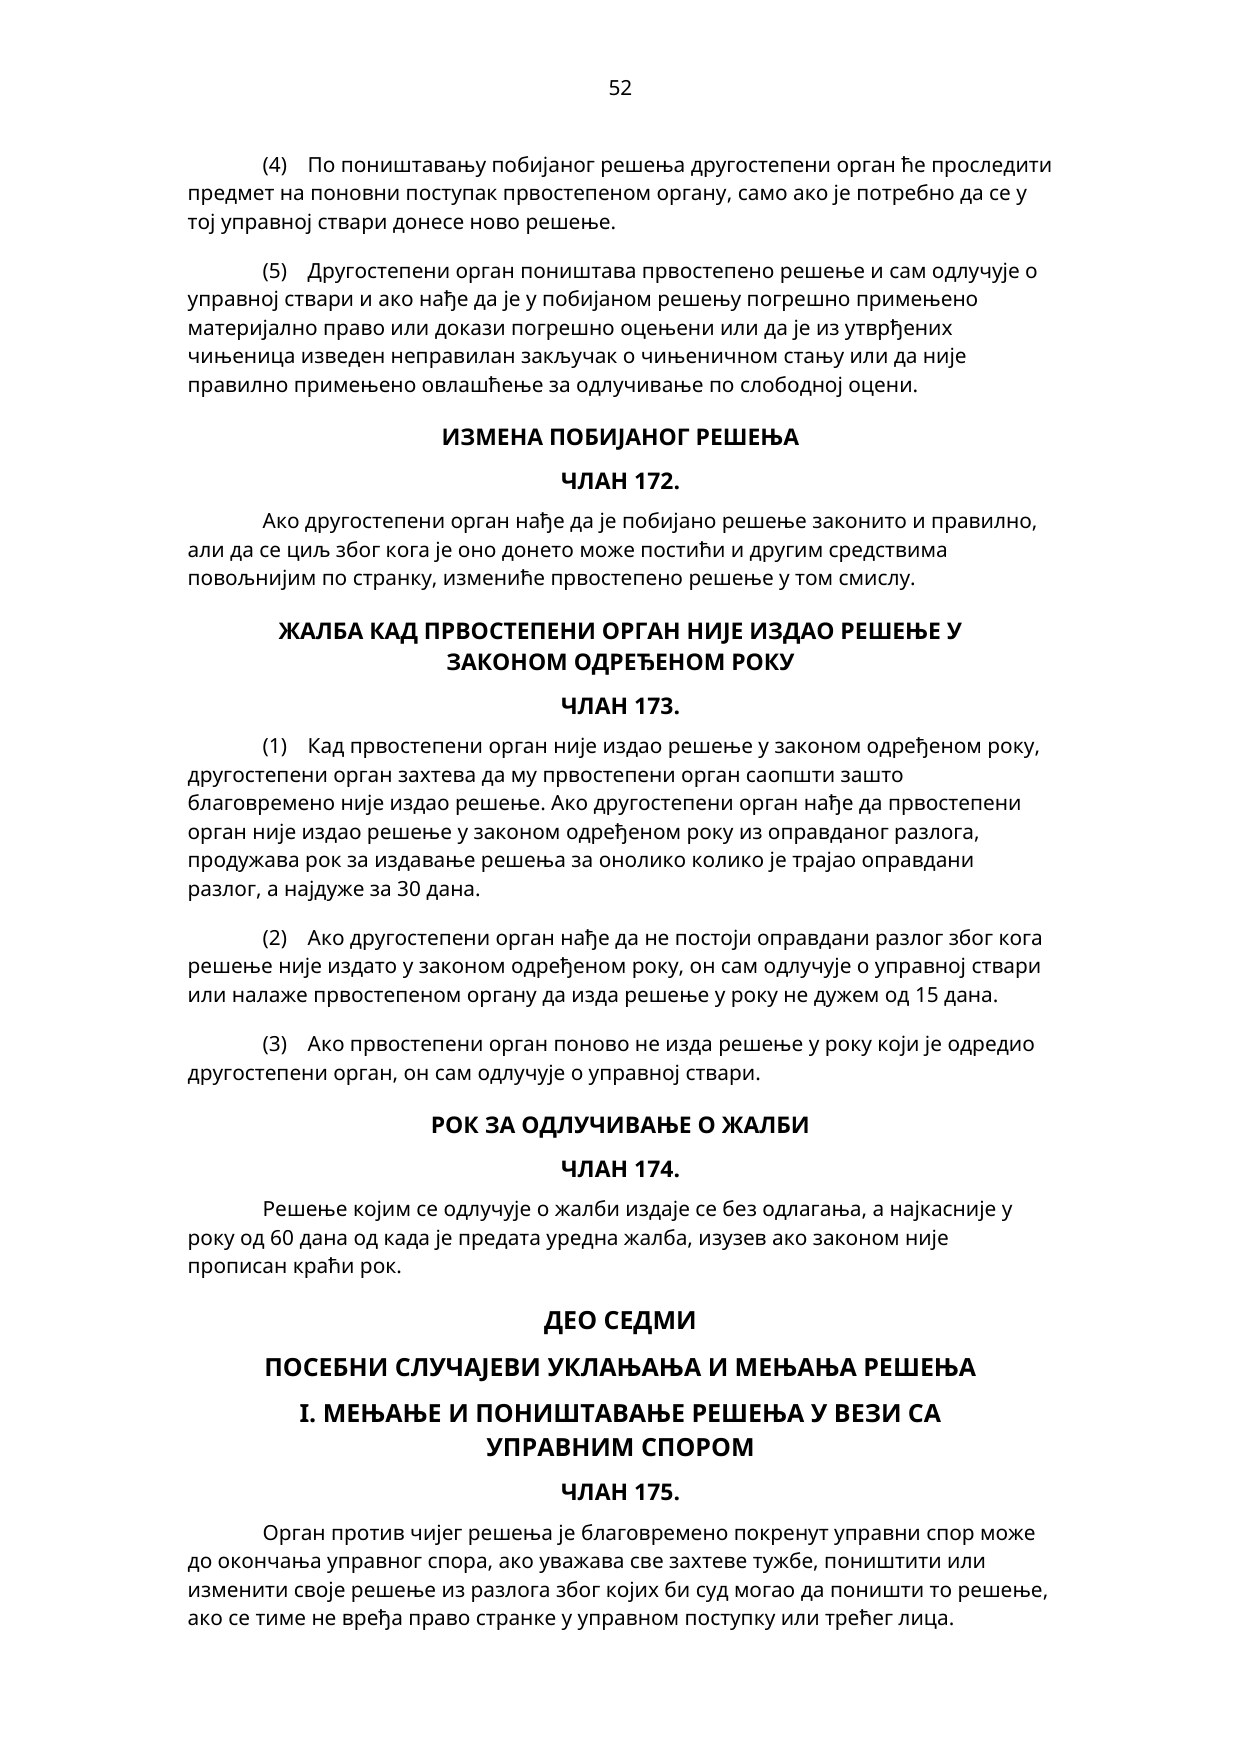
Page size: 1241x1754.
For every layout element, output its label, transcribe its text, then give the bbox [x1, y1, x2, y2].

text ДЕО СЕДМИ [262, 1303, 978, 1337]
text Члан 175. [262, 1476, 978, 1508]
text (4) По поништавању побијаног решења другостепени орган ће проследити предмет на поновни поступак првостепеном органу, само ако је потребно да се у тој управној ствари донесе ново решење. [187, 150, 1053, 235]
text Решење којим се одлучује о жалби издаје се без одлагања, а најкасније у року од 60 дана од када је предата уредна жалба, изузев ако законом није прописан краћи рок. [187, 1194, 1053, 1280]
text I. МЕЊАЊЕ И ПОНИШТАВАЊЕ РЕШЕЊА У ВЕЗИ СА УПРАВНИМ СПОРОМ [262, 1396, 978, 1464]
text Члан 172. [262, 465, 978, 496]
text (5) Другостепени орган поништава првостепено решење и сам одлучује о управној ствари и ако нађе да je у побијаном решењу погрешно примењено материјално право или докази погрешно оцењени или да је из утврђених чињеница изведен неправилан закључак о чињеничном стању или да није правилно примењено овлашћење за одлучивање по слободној оцени. [187, 256, 1053, 398]
text (2) Ако другостепени орган нађе да не постоји оправдани разлог због кога решење није издато у законом одређеном року, он сам одлучује о управној ствари или налаже првостепеном органу да изда решење у року не дужем од 15 дана. [187, 923, 1053, 1008]
text Орган против чијег решења је благовремено покренут управни спор може до окончања управног спора, ако уважава све захтеве тужбе, поништити или изменити своје решење из разлога због којих би суд могао да поништи то решење, ако се тиме не вређа право странке у управном поступку или трећег лица. [187, 1518, 1053, 1632]
text Ако другостепени орган нађе да је побијано решење законито и правилно, али да се циљ због кога је оно донето може постићи и другим средствима повољнијим по странку, измениће првостепено решење у том смислу. [187, 507, 1053, 592]
text Жалба кад првостепени орган није издао решење у законом одређеном року [262, 615, 978, 677]
text Члан 174. [262, 1153, 978, 1184]
text Измена побијаног решења [262, 421, 978, 452]
text Рок за одлучивање о жалби [262, 1109, 978, 1140]
text (3) Ако првостепени орган поново не изда решење у року који је одредио другостепени орган, он сам одлучује о управној ствари. [187, 1029, 1053, 1086]
text Члан 173. [262, 690, 978, 721]
text ПОСЕБНИ СЛУЧАЈЕВИ УКЛАЊАЊА И МЕЊАЊА РЕШЕЊА [262, 1349, 978, 1383]
text (1) Кад првостепени орган није издао решење у законом одређеном року, другостепени орган захтева да му првостепени орган саопшти зашто благовремено није издао решење. Ако другостепени орган нађе да првостепени орган није издао решење у законом одређеном року из оправданог разлога, продужава рок за издавање решења за онолико колико је трајао оправдани разлог, а најдуже за 30 дана. [187, 732, 1053, 902]
